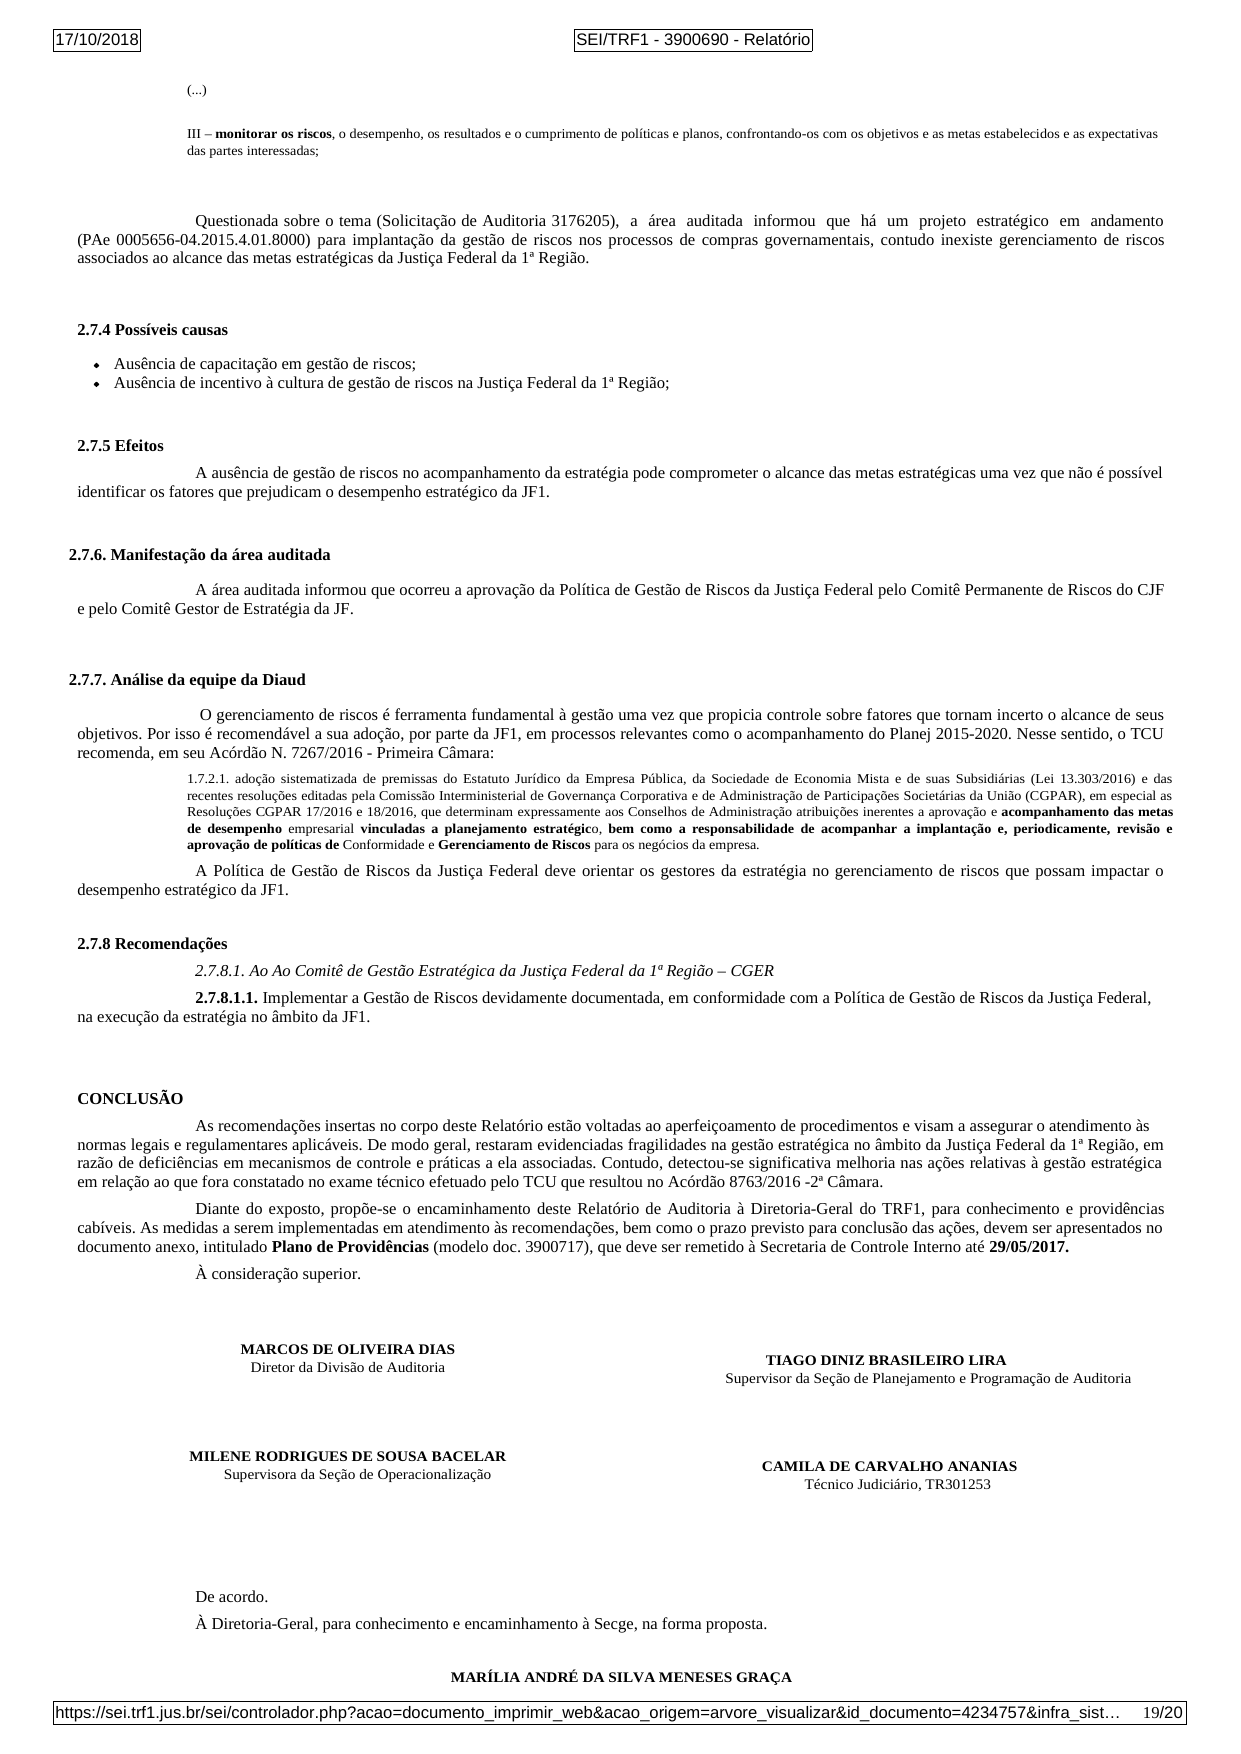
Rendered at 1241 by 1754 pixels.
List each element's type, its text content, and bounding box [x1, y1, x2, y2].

list Ao Ao Comitê de Gestão Estratégica da Justiça Federal da 1ª Região – CGER [195, 961, 1194, 980]
text A ausência de gestão de riscos no acompanhamento da estratégia pode comprometer o alcance das metas estratégicas uma vez que não é possível [195, 463, 1194, 482]
text Ausência de capacitação em gestão de riscos; [114, 355, 1194, 374]
text CAMILA DE CARVALHO ANANIAS [762, 1458, 1194, 1475]
subtitle Recomendações [77, 934, 1194, 953]
text Questionada sobre o tema (Solicitação de Auditoria 3176205), a área auditada informou que há um projeto estratégico em andamento (PAe 0005656-04.2015.4.01.8000) para implantação da gestão de riscos nos processos de compras governamentais, contudo inexiste gerenciamento de riscos associados ao alcance das metas estratégicas da Justiça Federal da 1ª Região. [77, 211, 1165, 267]
text normas legais e regulamentares aplicáveis. De modo geral, restaram evidenciadas fragilidades na gestão estratégica no âmbito da Justiça Federal da 1ª Região, em razão de deficiências em mecanismos de controle e práticas a ela associadas. Contudo, detectou-se significativa melhoria nas ações relativas à gestão estratégica em relação ao que fora constatado no exame técnico efetuado pelo TCU que resultou no Acórdão 8763/2016 -2ª Câmara. [77, 1135, 1165, 1191]
subtitle Possíveis causas [77, 319, 1194, 338]
text Ausência de incentivo à cultura de gestão de riscos na Justiça Federal da 1ª Região; [114, 374, 1194, 393]
text À Diretoria-Geral, para conhecimento e encaminhamento à Secge, na forma proposta. [195, 1614, 1194, 1633]
subtitle Análise da equipe da Diaud [69, 669, 1194, 689]
text Técnico Judiciário, TR301253 [804, 1476, 1194, 1493]
subtitle CONCLUSÃO [77, 1089, 1194, 1108]
text 1.7.2.1. adoção sistematizada de premissas do Estatuto Jurídico da Empresa Pública, da Sociedade de Economia Mista e de suas Subsidiárias (Lei 13.303/2016) e das recentes resoluções editadas pela Comissão Interministerial de Governança Corporativa e de Administração de Participações Societárias da União (CGPAR), em especial as Resoluções CGPAR 17/2016 e 18/2016, que determinam expressamente aos Conselhos de Administração atribuições inerentes a aprovação e acompanhamento das metas de desempenho empresarial vinculadas a planejamento estratégico, bem como a responsabilidade de acompanhar a implantação e, periodicamente, revisão e aprovação de políticas de Conformidade e Gerenciamento de Riscos para os negócios da empresa. [187, 771, 1174, 852]
list Implementar a Gestão de Riscos devidamente documentada, em conformidade com a Política de Gestão de Riscos da Justiça Federal, na execução da estratégia no âmbito da JF1. [77, 989, 1165, 1026]
text (...) [187, 81, 1194, 97]
text A Política de Gestão de Riscos da Justiça Federal deve orientar os gestores da estratégia no gerenciamento de riscos que possam impactar o desempenho estratégico da JF1. [77, 861, 1165, 899]
text identificar os fatores que prejudicam o desempenho estratégico da JF1. [77, 482, 1194, 501]
text MILENE RODRIGUES DE SOUSA BACELAR [189, 1448, 511, 1464]
text O gerenciamento de riscos é ferramenta fundamental à gestão uma vez que propicia controle sobre fatores que tornam incerto o alcance de seus objetivos. Por isso é recomendável a sua adoção, por parte da JF1, em processos relevantes como o acompanhamento do Planej 2015-2020. Nesse sentido, o TCU recomenda, em seu Acórdão N. 7267/2016 - Primeira Câmara: [77, 705, 1165, 762]
text Diretor da Divisão de Auditoria [250, 1359, 459, 1376]
text À consideração superior. [195, 1264, 1194, 1283]
text Diante do exposto, propõe-se o encaminhamento deste Relatório de Auditoria à Diretoria-Geral do TRF1, para conhecimento e providências cabíveis. As medidas a serem implementadas em atendimento às recomendações, bem como o prazo previsto para conclusão das ações, devem ser apresentados no documento anexo, intitulado Plano de Providências (modelo doc. 3900717), que deve ser remetido à Secretaria de Controle Interno até 29/05/2017. [77, 1199, 1165, 1256]
text MARÍLIA ANDRÉ DA SILVA MENESES GRAÇA [332, 1669, 910, 1686]
text Supervisora da Seção de Operacionalização [223, 1465, 511, 1482]
text As recomendações insertas no corpo deste Relatório estão voltadas ao aperfeiçoamento de procedimentos e visam a assegurar o atendimento às [195, 1116, 1194, 1135]
text TIAGO DINIZ BRASILEIRO LIRA [766, 1352, 1194, 1368]
text III – monitorar os riscos, o desempenho, os resultados e o cumprimento de políticas e planos, confrontando-os com os objetivos e as metas estabelecidos e as expectativas das partes interessadas; [187, 126, 1174, 158]
subtitle Efeitos [77, 436, 1194, 455]
text De acordo. [195, 1587, 1194, 1606]
text A área auditada informou que ocorreu a aprovação da Política de Gestão de Riscos da Justiça Federal pelo Comitê Permanente de Riscos do CJF e pelo Comitê Gestor de Estratégia da JF. [77, 580, 1165, 618]
text MARCOS DE OLIVEIRA DIAS [240, 1341, 459, 1358]
subtitle Manifestação da área auditada [69, 544, 1194, 563]
text Supervisor da Seção de Planejamento e Programação de Auditoria [725, 1369, 1194, 1386]
